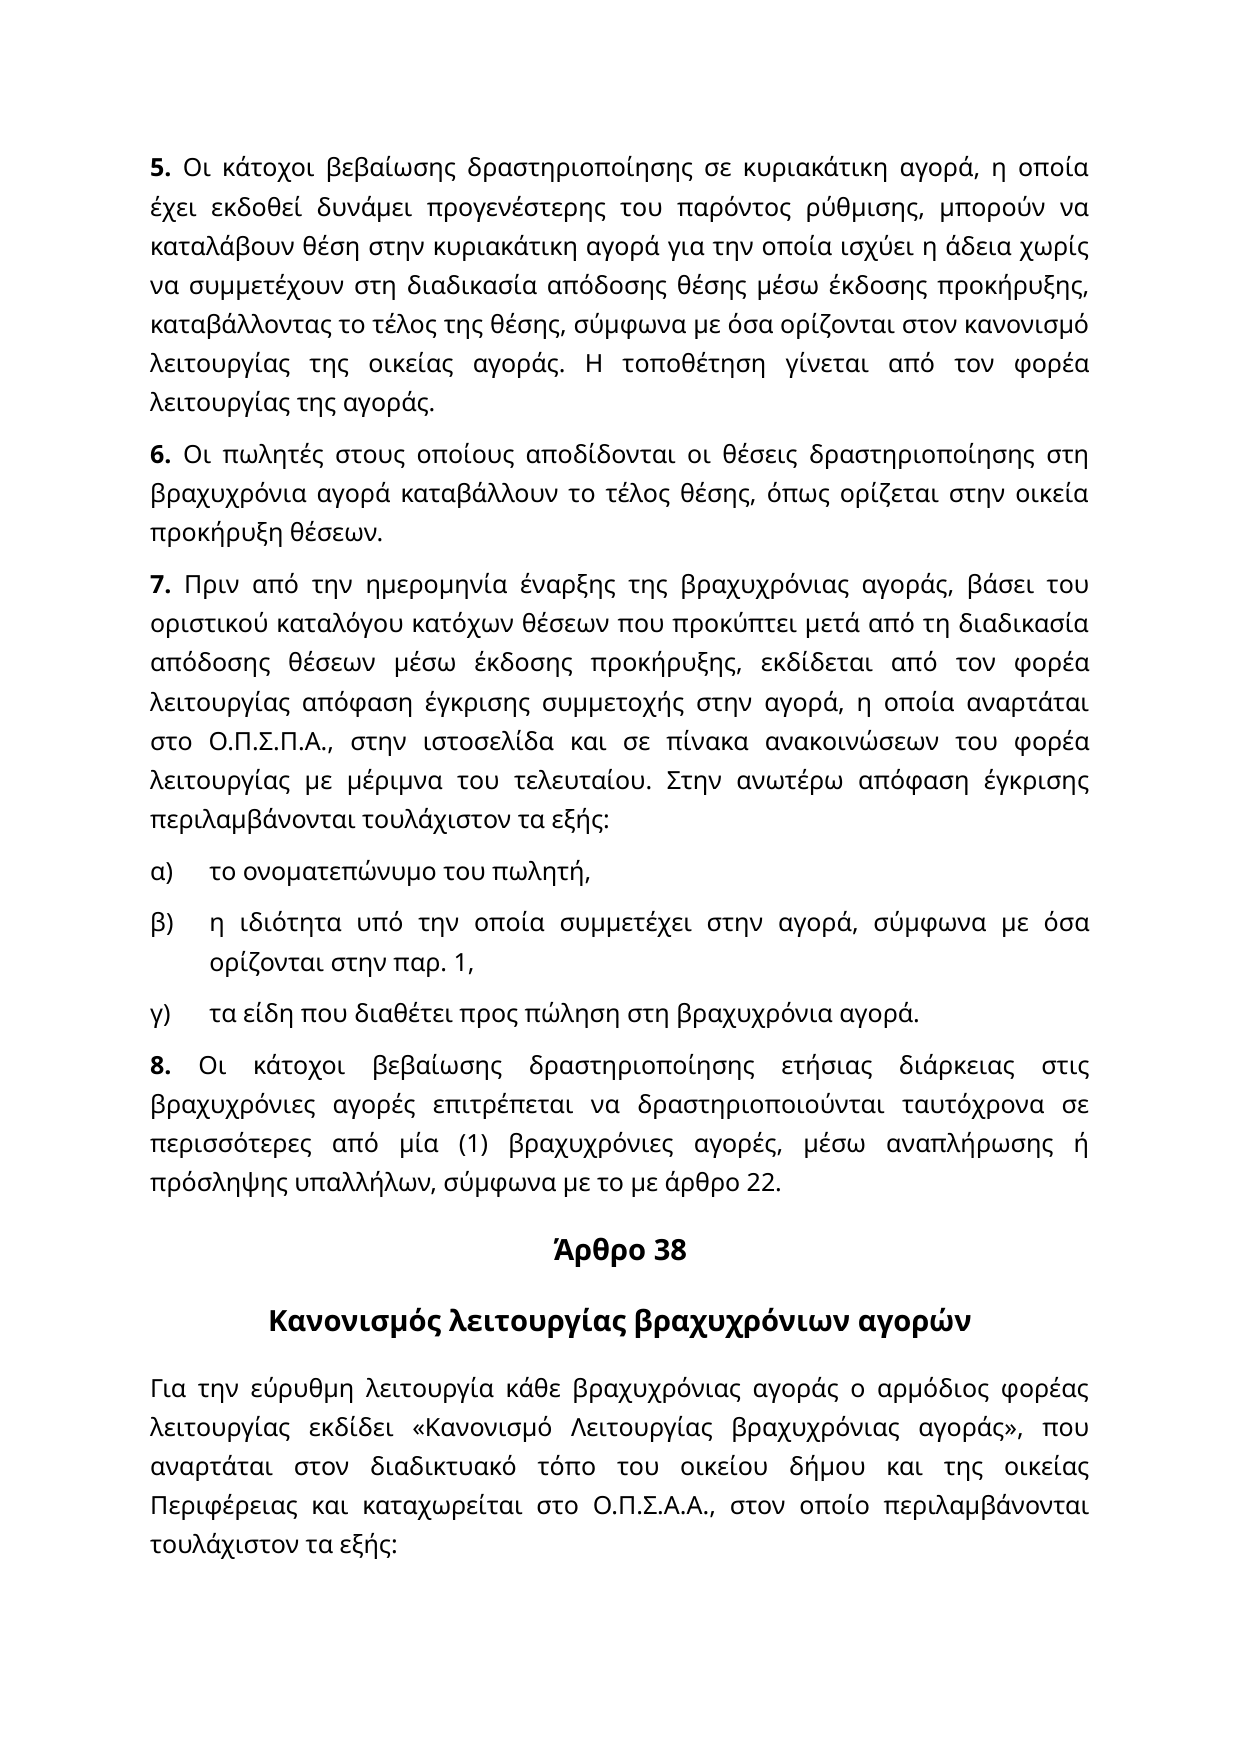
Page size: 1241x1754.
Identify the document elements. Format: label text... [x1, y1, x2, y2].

list β) η ιδιότητα υπό την οποία συμμετέχει στην αγορά, σύμφωνα με όσα ορίζονται στην παρ. 1, [150, 905, 1090, 978]
text 7. Πριν από την ημερομηνία έναρξης της βραχυχρόνιας αγοράς, βάσει του οριστικού καταλόγου κατόχων θέσεων που προκύπτει μετά από τη διαδικασία απόδοσης θέσεων μέσω έκδοσης προκήρυξης, εκδίδεται από τον φορέα λειτουργίας απόφαση έγκρισης συμμετοχής στην αγορά, η οποία αναρτάται στο Ο.Π.Σ.Π.Α., στην ιστοσελίδα και σε πίνακα ανακοινώσεων του φορέα λειτουργίας με μέριμνα του τελευταίου. Στην ανωτέρω απόφαση έγκρισης περιλαμβάνονται τουλάχιστον τα εξής: [150, 567, 1090, 836]
subtitle Άρθρο 38 [150, 1229, 1090, 1269]
text 6. Οι πωλητές στους οποίους αποδίδονται οι θέσεις δραστηριοποίησης στη βραχυχρόνια αγορά καταβάλλουν το τέλος θέσης, όπως ορίζεται στην οικεία προκήρυξη θέσεων. [150, 437, 1090, 549]
text Για την εύρυθμη λειτουργία κάθε βραχυχρόνιας αγοράς ο αρμόδιος φορέας λειτουργίας εκδίδει «Κανονισμό Λειτουργίας βραχυχρόνιας αγοράς», που αναρτάται στον διαδικτυακό τόπο του οικείου δήμου και της οικείας Περιφέρειας και καταχωρείται στο Ο.Π.Σ.Α.Α., στον οποίο περιλαμβάνονται τουλάχιστον τα εξής: [150, 1370, 1090, 1561]
list α) το ονοματεπώνυμο του πωλητή, [150, 853, 1090, 887]
list γ) τα είδη που διαθέτει προς πώληση στη βραχυχρόνια αγορά. [150, 996, 1090, 1030]
text 5. Οι κάτοχοι βεβαίωσης δραστηριοποίησης σε κυριακάτικη αγορά, η οποία έχει εκδοθεί δυνάμει προγενέστερης του παρόντος ρύθμισης, μπορούν να καταλάβουν θέση στην κυριακάτικη αγορά για την οποία ισχύει η άδεια χωρίς να συμμετέχουν στη διαδικασία απόδοσης θέσης μέσω έκδοσης προκήρυξης, καταβάλλοντας το τέλος της θέσης, σύμφωνα με όσα ορίζονται στον κανονισμό λειτουργίας της οικείας αγοράς. Η τοποθέτηση γίνεται από τον φορέα λειτουργίας της αγοράς. [150, 150, 1090, 419]
text 8. Οι κάτοχοι βεβαίωσης δραστηριοποίησης ετήσιας διάρκειας στις βραχυχρόνιες αγορές επιτρέπεται να δραστηριοποιούνται ταυτόχρονα σε περισσότερες από μία (1) βραχυχρόνιες αγορές, μέσω αναπλήρωσης ή πρόσληψης υπαλλήλων, σύμφωνα με το με άρθρο 22. [150, 1047, 1090, 1199]
subtitle Κανονισμός λειτουργίας βραχυχρόνιων αγορών [150, 1300, 1090, 1339]
